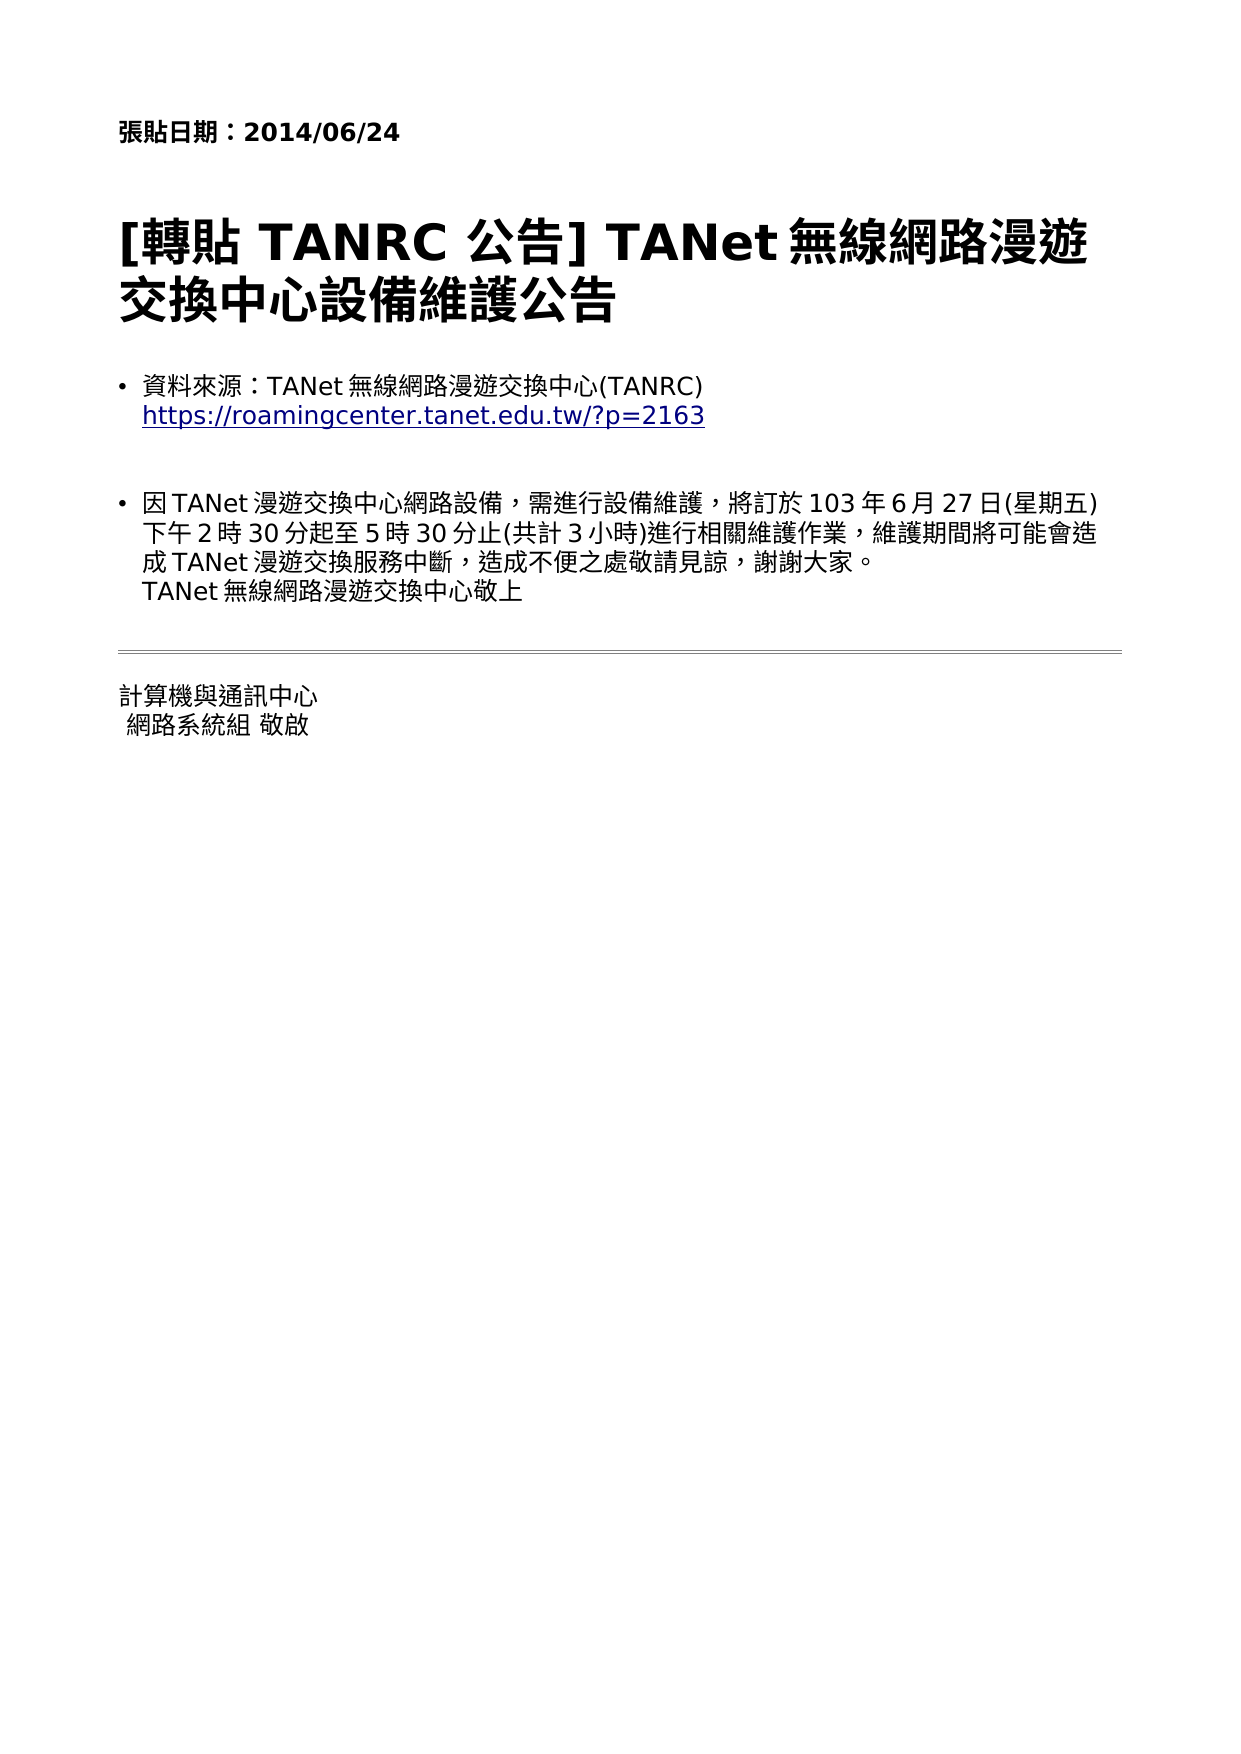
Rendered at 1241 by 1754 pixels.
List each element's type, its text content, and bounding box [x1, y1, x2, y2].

list 資料來源：TANet無線網路漫遊交換中心(TANRC) https://roamingcenter.tanet.edu.tw/?p=2163 [118, 372, 1122, 431]
subtitle [轉貼 TANRC 公告] TANet無線網路漫遊交換中心設備維護公告 [118, 214, 1122, 330]
text 計算機與通訊中心 網路系統組 敬啟 [118, 682, 1122, 741]
list 因TANet漫遊交換中心網路設備，需進行設備維護，將訂於103年6月27日(星期五)下午2時30分起至5時30分止(共計3小時)進行相關維護作業，維護期間將可能會造成TANet漫遊交換服務中斷，造成不便之處敬請見諒，謝謝大家。 TANet無線網路漫遊交換中心敬上 [118, 490, 1122, 606]
text 張貼日期：2014/06/24 [118, 118, 1122, 176]
